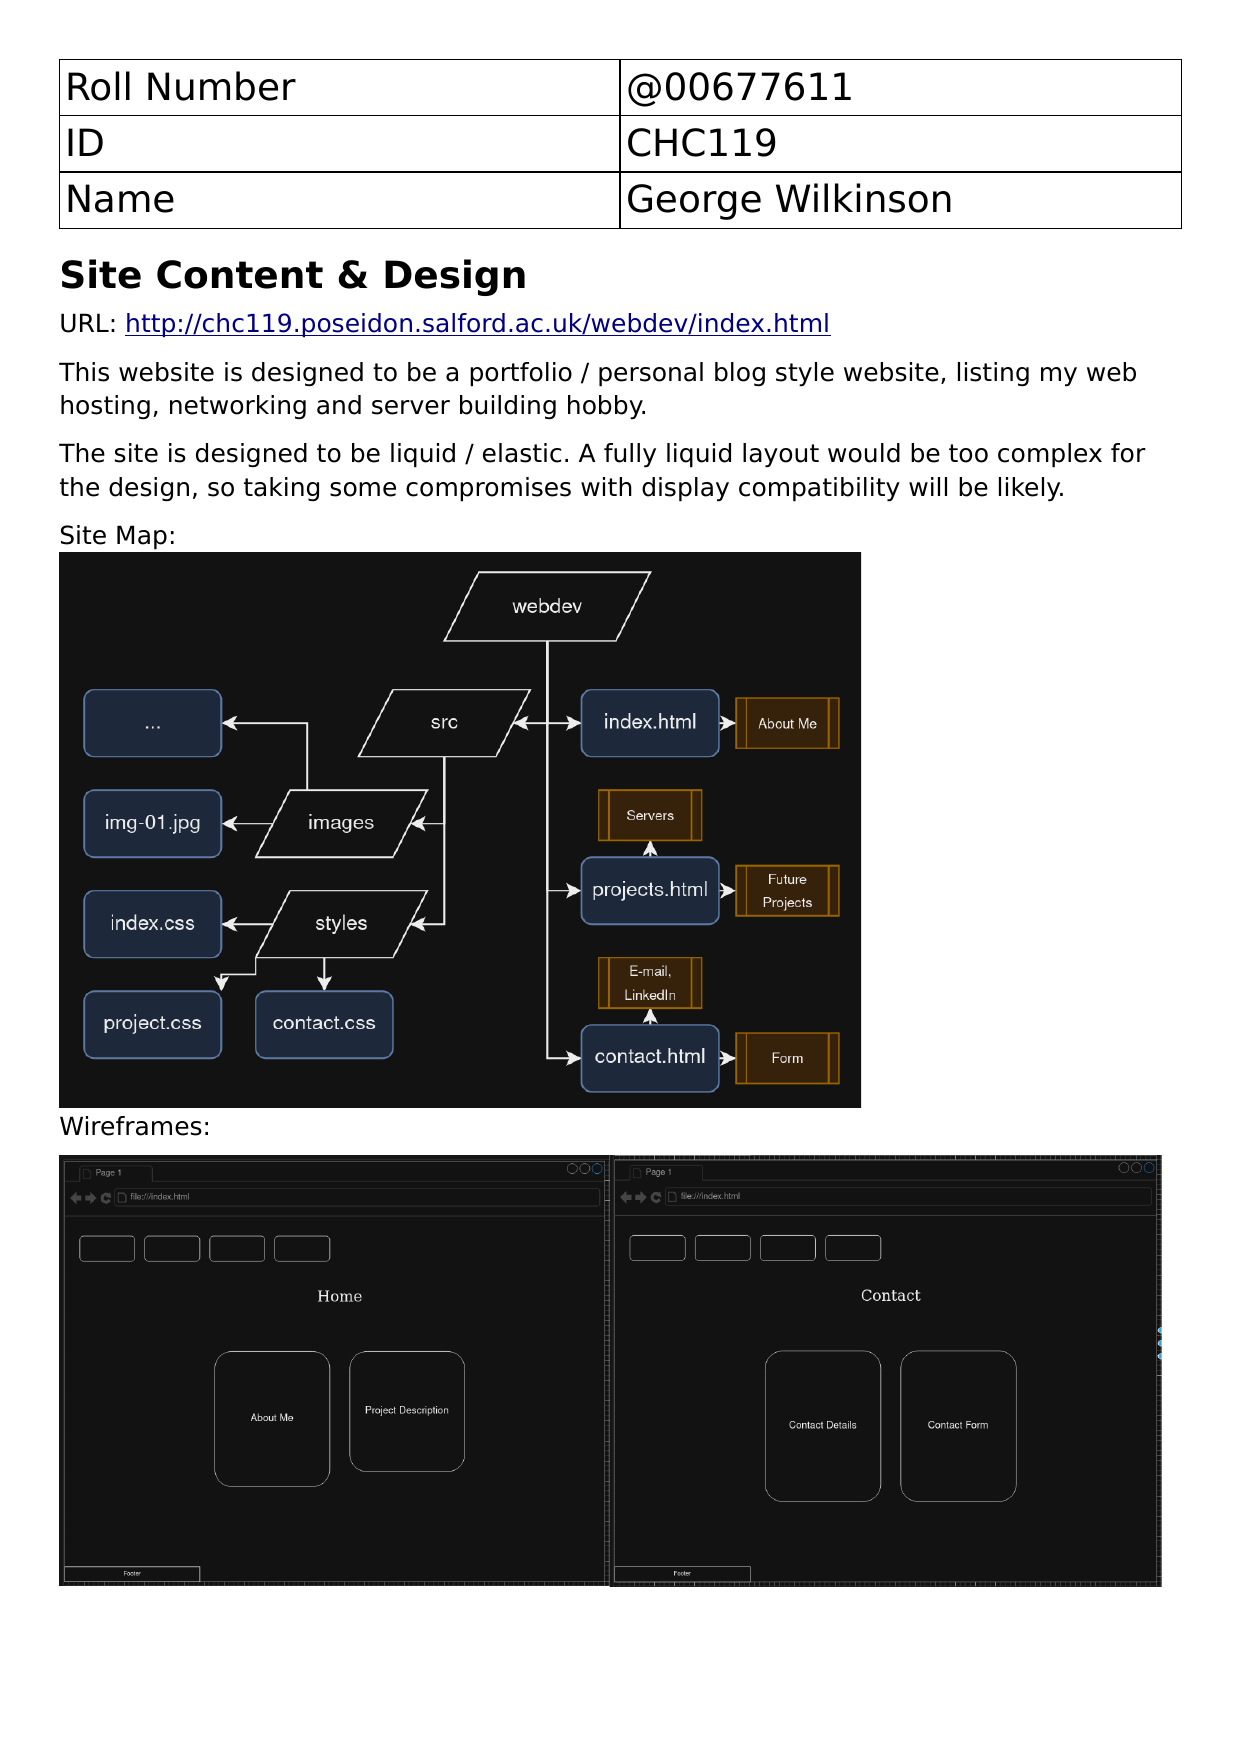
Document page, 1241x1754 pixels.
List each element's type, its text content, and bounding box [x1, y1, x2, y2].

table_cell Name [60, 173, 619, 227]
picture [59, 1155, 1162, 1587]
picture [59, 552, 862, 1108]
text URL: http://chc119.poseidon.salford.ac.uk/webdev/index.html [59, 310, 1181, 339]
text Site Map: [59, 521, 1181, 550]
table_header Roll Number [60, 60, 619, 115]
table_cell George Wilkinson [621, 173, 1181, 227]
text Wireframes: [59, 569, 1181, 1142]
table_cell CHC119 [621, 116, 1181, 171]
table_header @00677611 [621, 60, 1181, 115]
subtitle Site Content & Design [59, 253, 1181, 297]
text The site is designed to be liquid / elastic. A fully liquid layout would be too complex for the design, so taking some compromises with display compatibility will be likely. [59, 439, 1181, 502]
text This website is designed to be a portfolio / personal blog style website, listing my web hosting, networking and server building hobby. [59, 358, 1181, 421]
table_cell ID [60, 116, 619, 171]
